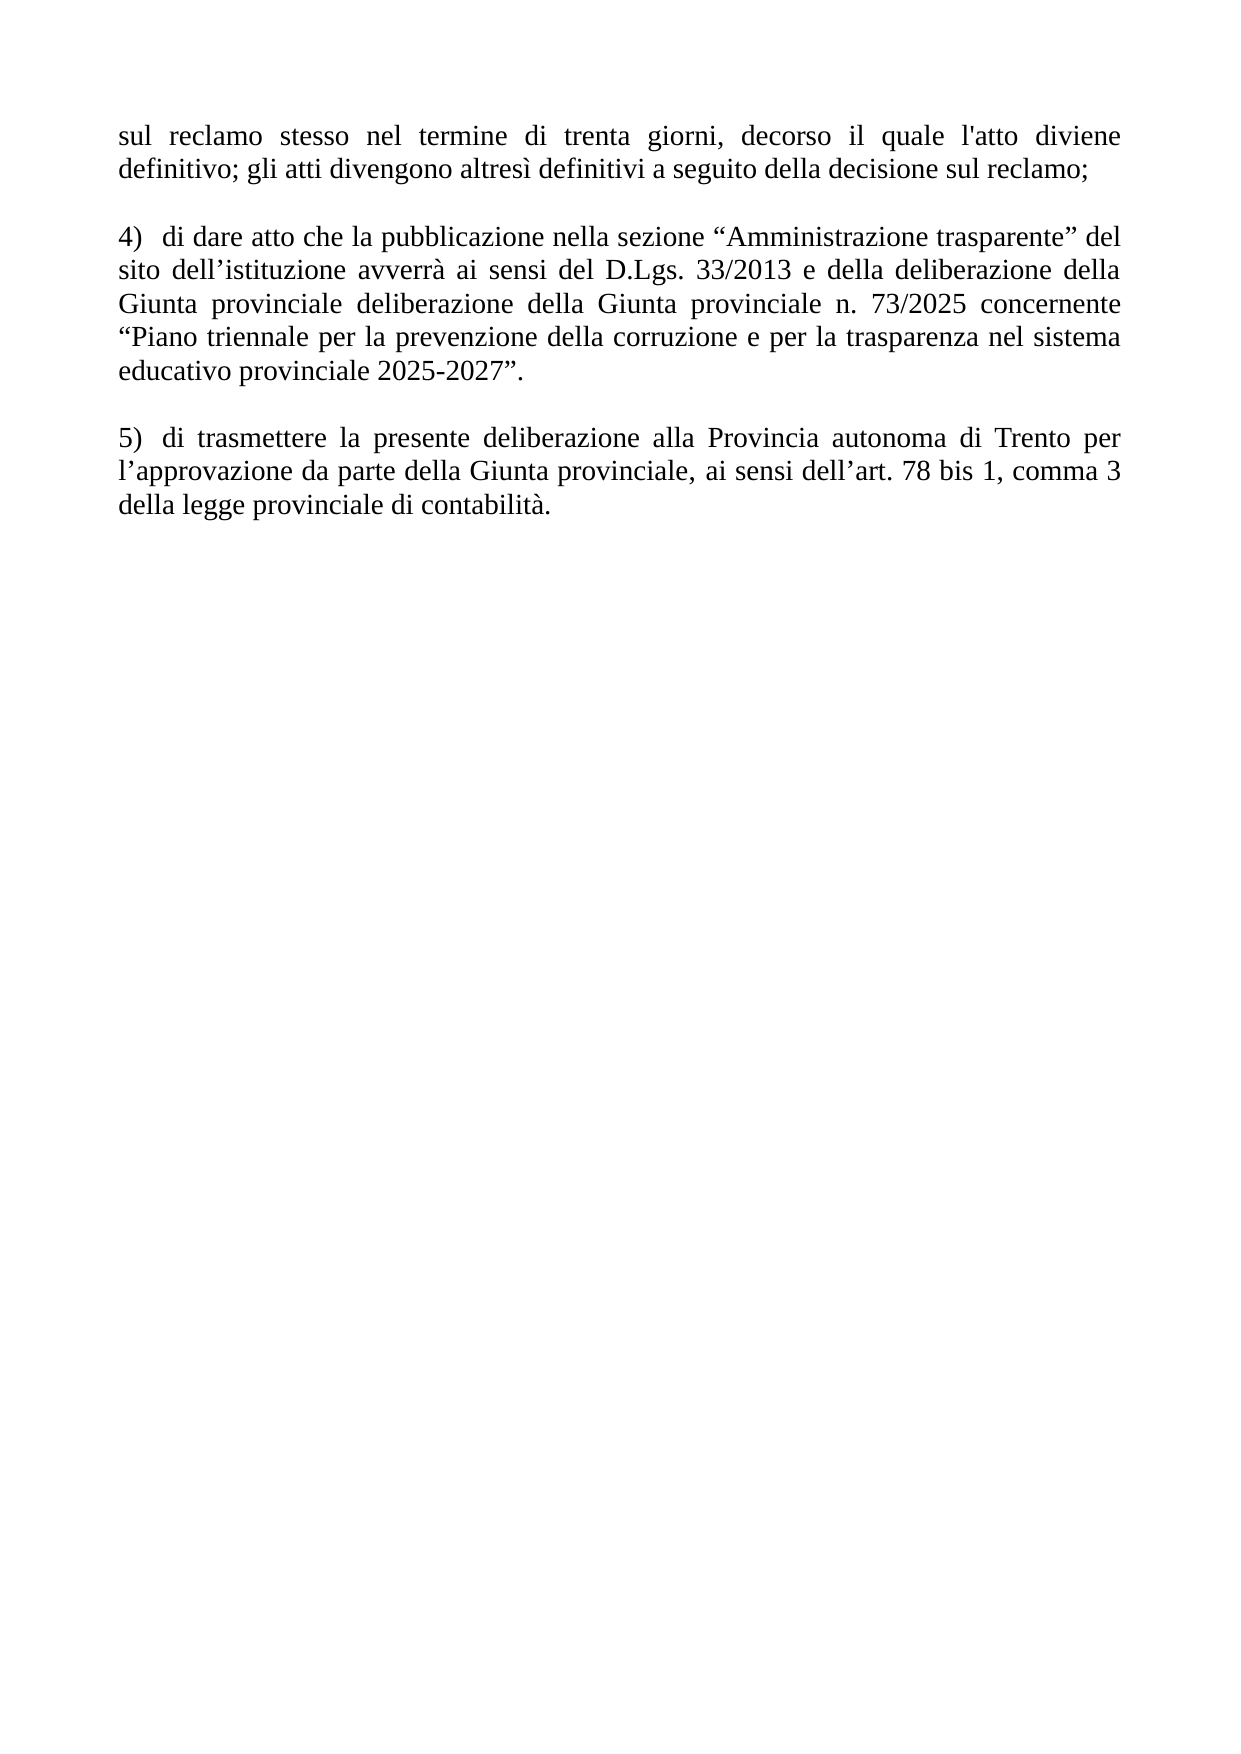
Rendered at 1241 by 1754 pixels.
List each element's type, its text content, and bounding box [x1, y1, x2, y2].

text 4) di dare atto che la pubblicazione nella sezione “Amministrazione trasparente” del sito dell’istituzione avverrà ai sensi del D.Lgs. 33/2013 e della deliberazione della Giunta provinciale deliberazione della Giunta provinciale n. 73/2025 concernente “Piano triennale per la prevenzione della corruzione e per la trasparenza nel sistema educativo provinciale 2025-2027”. [118, 219, 1122, 386]
text sul reclamo stesso nel termine di trenta giorni, decorso il quale l'atto diviene definitivo; gli atti divengono altresì definitivi a seguito della decisione sul reclamo; [118, 118, 1122, 185]
text 5) di trasmettere la presente deliberazione alla Provincia autonoma di Trento per l’approvazione da parte della Giunta provinciale, ai sensi dell’art. 78 bis 1, comma 3 della legge provinciale di contabilità. [118, 420, 1122, 521]
